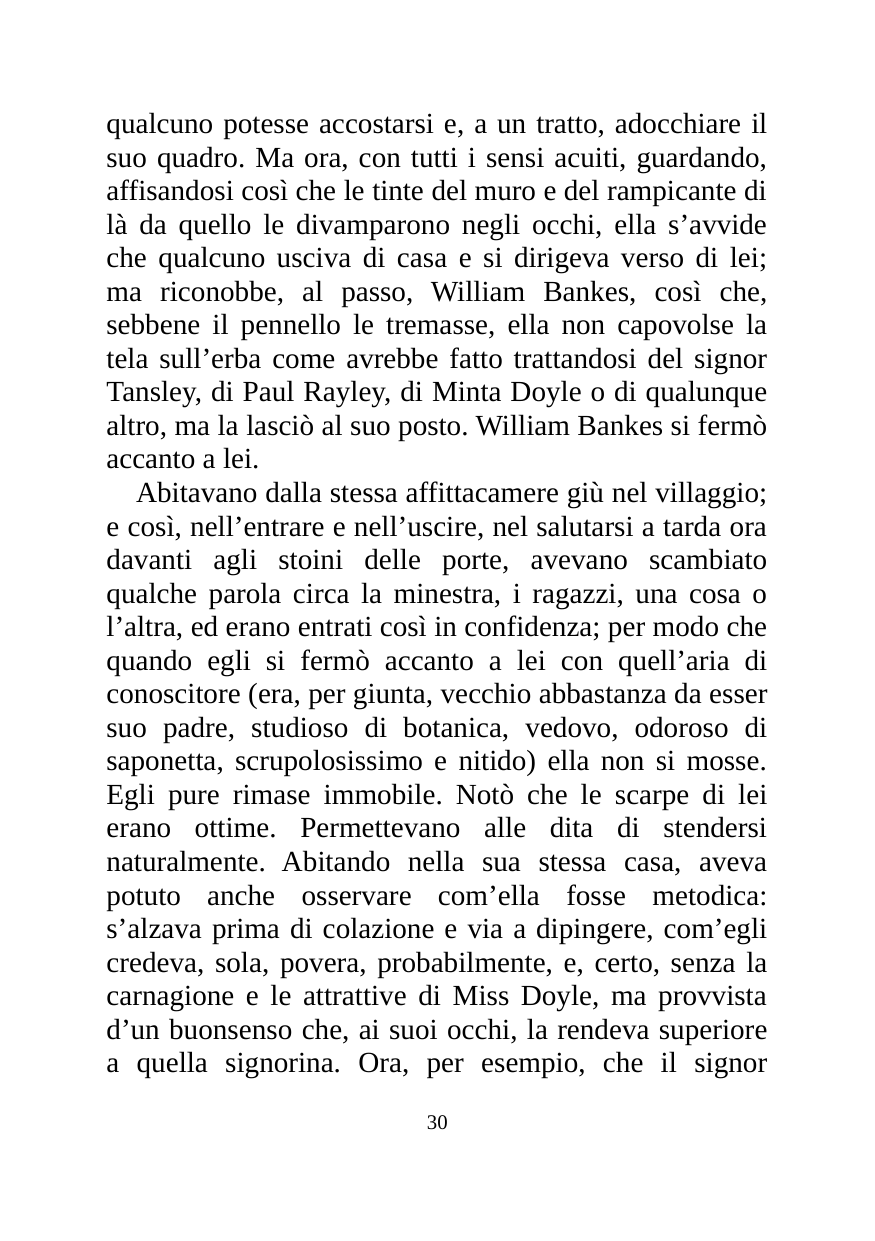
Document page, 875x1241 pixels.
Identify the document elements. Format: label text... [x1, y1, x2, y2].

text qualcuno potesse accostarsi e, a un tratto, adocchiare il suo quadro. Ma ora, con tutti i sensi acuiti, guardando, affisandosi così che le tinte del muro e del rampicante di là da quello le divamparono negli occhi, ella s’avvide che qualcuno usciva di casa e si dirigeva verso di lei; ma riconobbe, al passo, William Bankes, così che, sebbene il pennello le tremasse, ella non capovolse la tela sull’erba come avrebbe fatto trattandosi del signor Tansley, di Paul Rayley, di Minta Doyle o di qualunque altro, ma la lasciò al suo posto. William Bankes si fermò accanto a lei. [106, 106, 768, 475]
text Abitavano dalla stessa affittacamere giù nel villaggio; e così, nell’entrare e nell’uscire, nel salutarsi a tarda ora davanti agli stoini delle porte, avevano scambiato qualche parola circa la minestra, i ragazzi, una cosa o l’altra, ed erano entrati così in confidenza; per modo che quando egli si fermò accanto a lei con quell’aria di conoscitore (era, per giunta, vecchio abbastanza da esser suo padre, studioso di botanica, vedovo, odoroso di saponetta, scrupolosissimo e nitido) ella non si mosse. Egli pure rimase immobile. Notò che le scarpe di lei erano ottime. Permettevano alle dita di stendersi naturalmente. Abitando nella sua stessa casa, aveva potuto anche osservare com’ella fosse metodica: s’alzava prima di colazione e via a dipingere, com’egli credeva, sola, povera, probabilmente, e, certo, senza la carnagione e le attrattive di Miss Doyle, ma provvista d’un buonsenso che, ai suoi occhi, la rendeva superiore a quella signorina. Ora, per esempio, che il signor [106, 475, 768, 1079]
